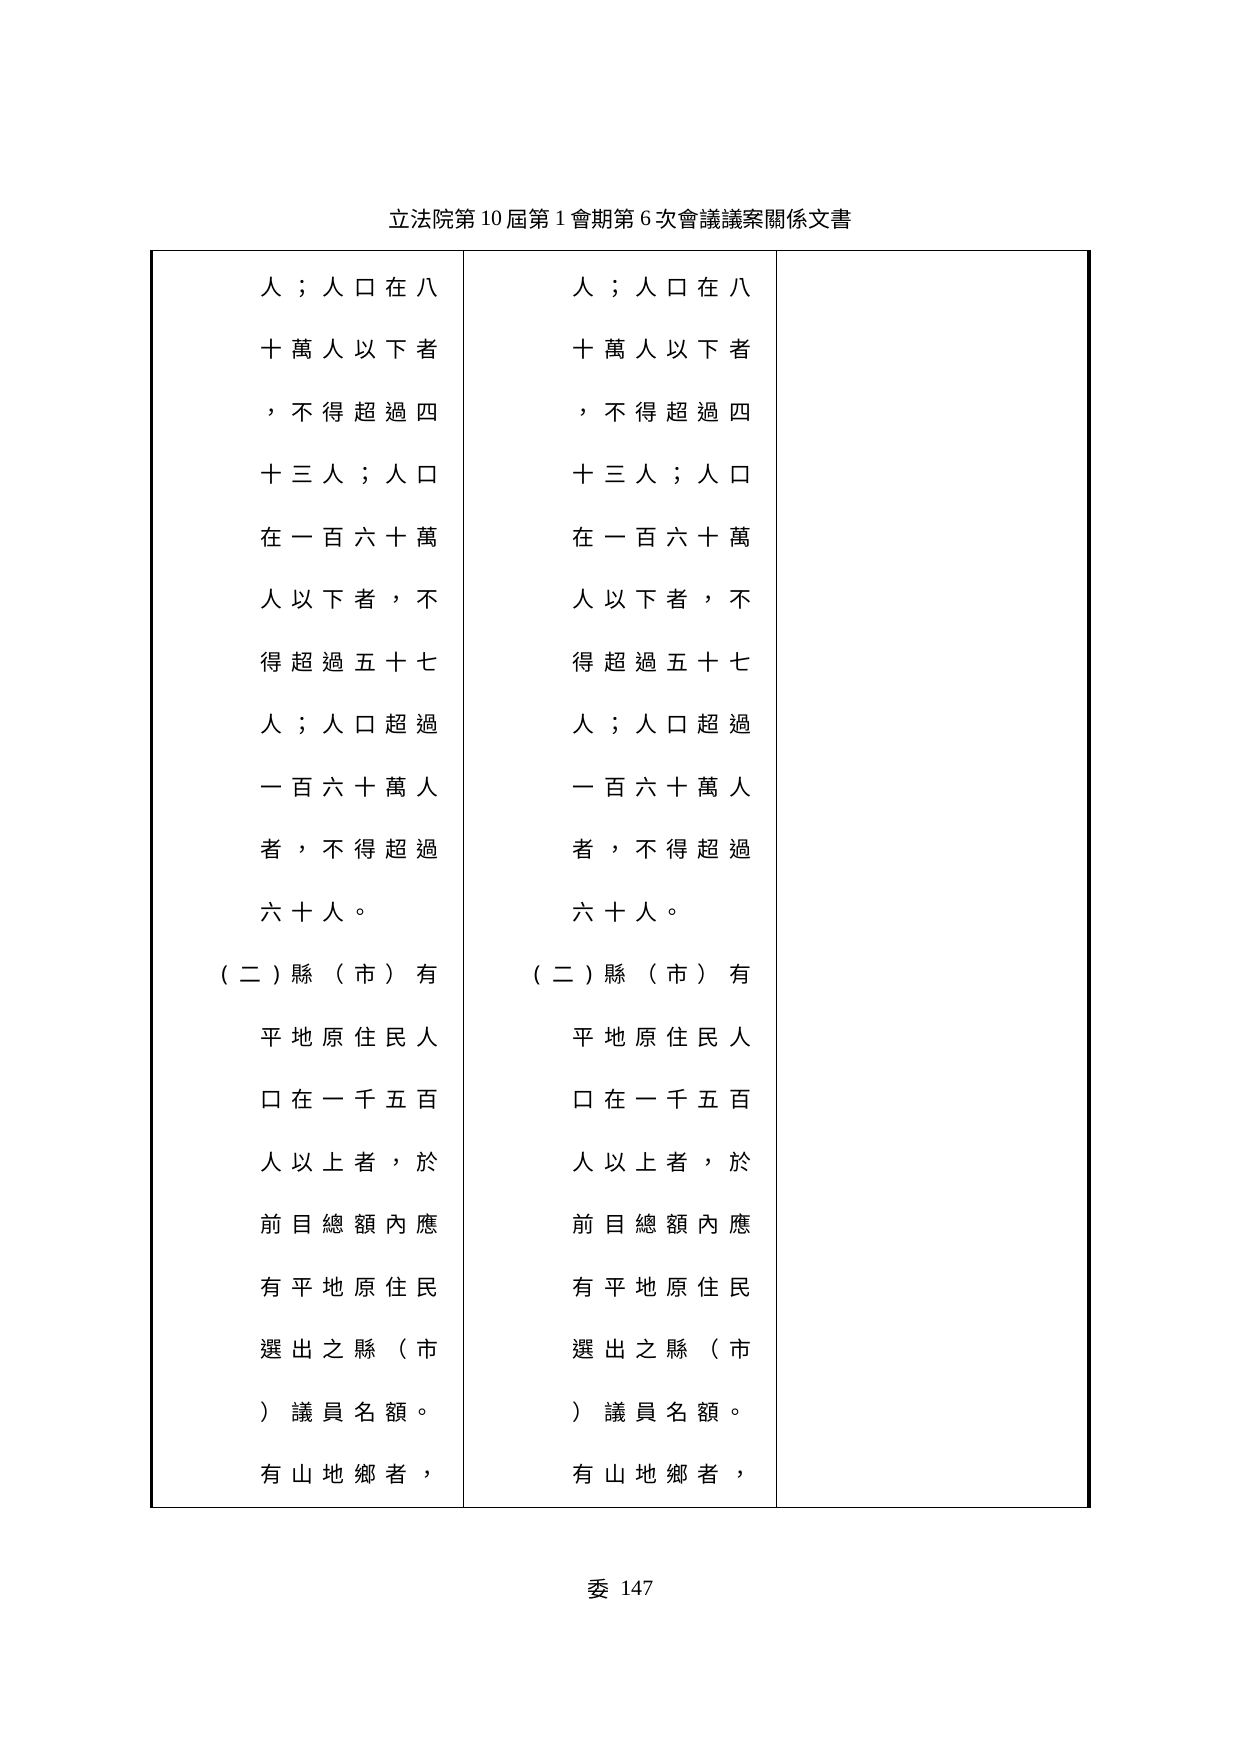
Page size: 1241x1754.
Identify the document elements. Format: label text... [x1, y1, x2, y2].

table_cell [777, 251, 1087, 1507]
table_cell 人；人口在八十萬人以下者，不得超過四十三人；人口在一百六十萬人以下者，不得超過五十七人；人口超過一百六十萬人者，不得超過六十人。 (二)縣（市）有平地原住民人口在一千五百人以上者，於前目總額內應有平地原住民選出之縣（市）議員名額。有山地鄉者， [464, 251, 776, 1507]
table_cell 人；人口在八十萬人以下者，不得超過四十三人；人口在一百六十萬人以下者，不得超過五十七人；人口超過一百六十萬人者，不得超過六十人。 (二)縣（市）有平地原住民人口在一千五百人以上者，於前目總額內應有平地原住民選出之縣（市）議員名額。有山地鄉者， [153, 251, 463, 1507]
